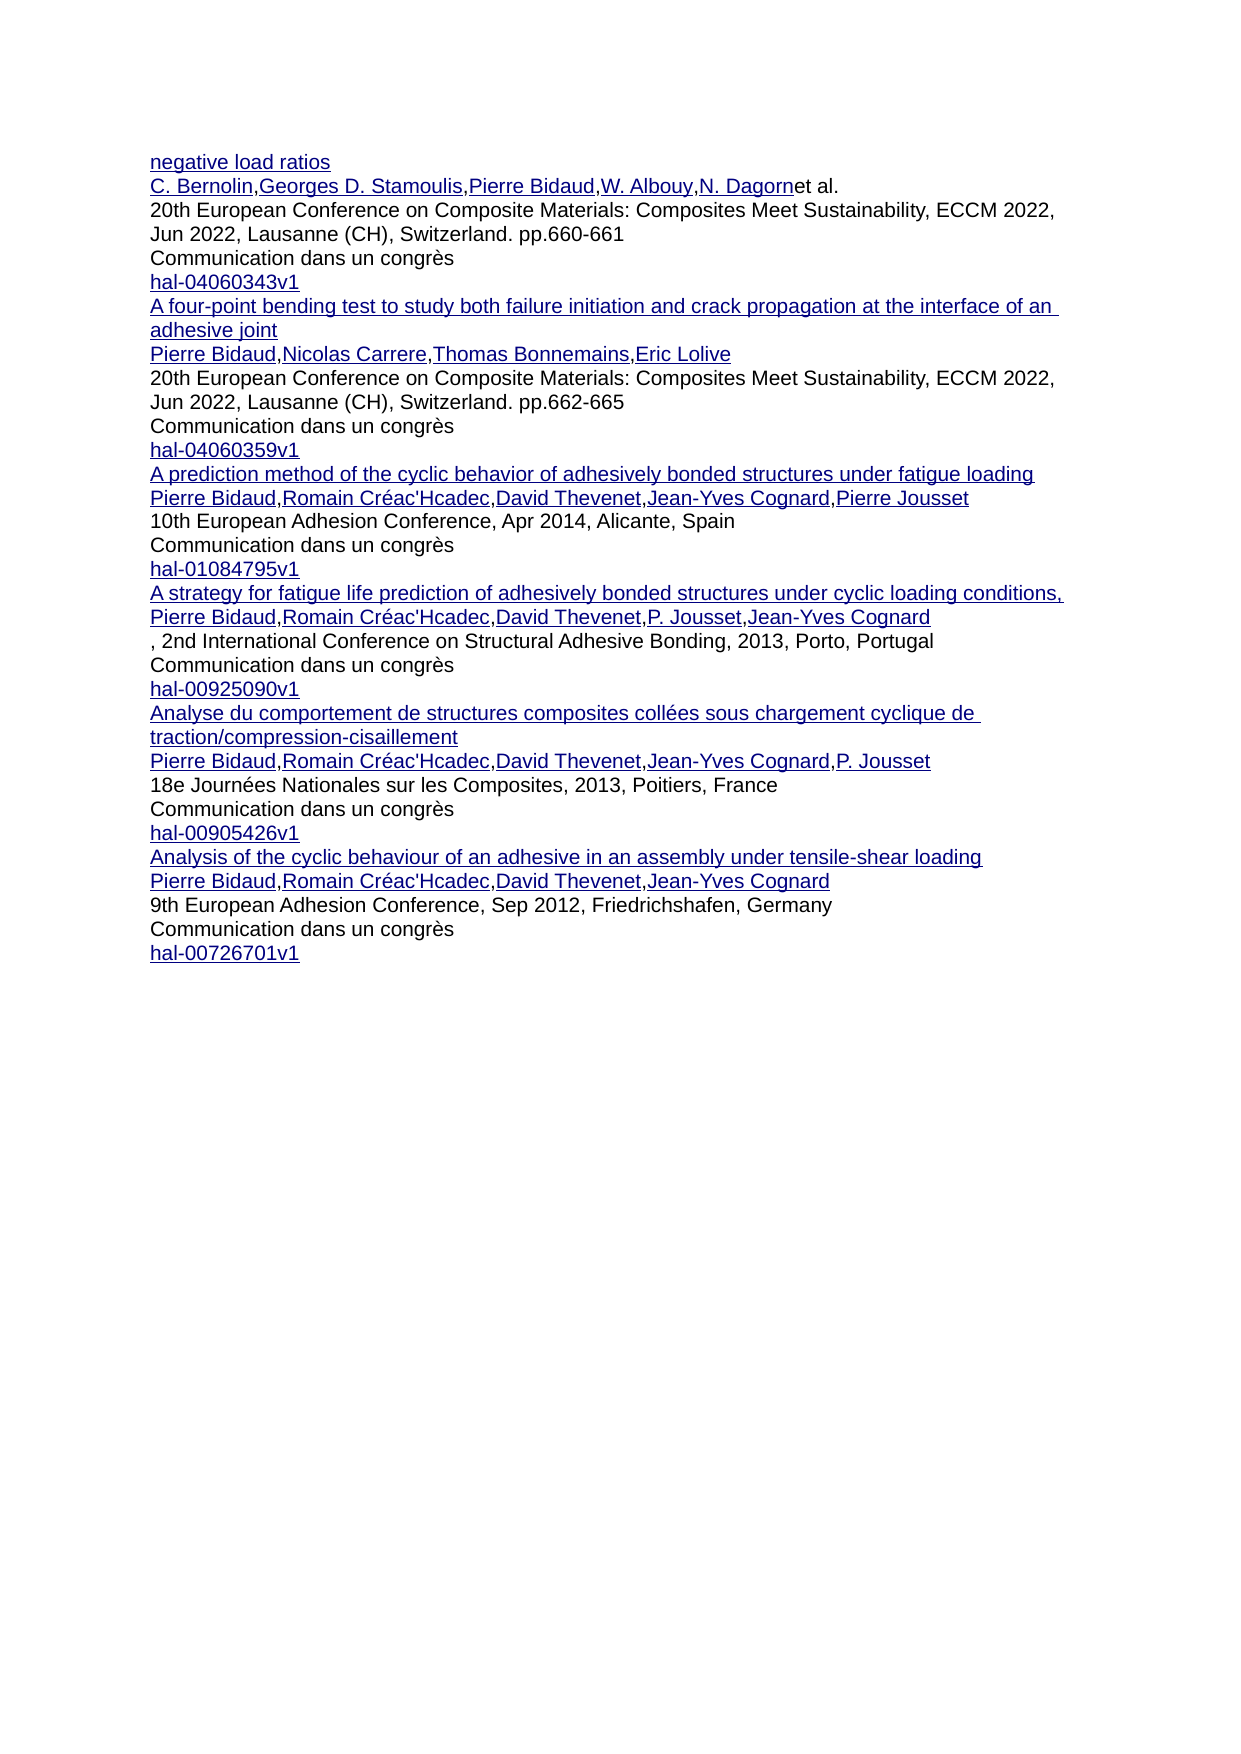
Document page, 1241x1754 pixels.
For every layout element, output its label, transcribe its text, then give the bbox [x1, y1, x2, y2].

table_cell A prediction method of the cyclic behavior of adhesively bonded structures under fatigue loading Pierre Bidaud,Romain Créac'Hcadec,David Thevenet,Jean-Yves Cognard,Pierre Jousset 10th European Adhesion Conference, Apr 2014, Alicante, Spain Communication dans un congrès hal-01084795v1 [150, 461, 1090, 581]
table_cell A four-point bending test to study both failure initiation and crack propagation at the interface of an adhesive joint Pierre Bidaud,Nicolas Carrere,Thomas Bonnemains,Eric Lolive 20th European Conference on Composite Materials: Composites Meet Sustainability, ECCM 2022, Jun 2022, Lausanne (CH), Switzerland. pp.662-665 Communication dans un congrès hal-04060359v1 [150, 294, 1090, 461]
table_cell A strategy for fatigue life prediction of adhesively bonded structures under cyclic loading conditions, Pierre Bidaud,Romain Créac'Hcadec,David Thevenet,P. Jousset,Jean-Yves Cognard , 2nd International Conference on Structural Adhesive Bonding, 2013, Porto, Portugal Communication dans un congrès hal-00925090v1 [150, 581, 1090, 701]
table_cell Analysis of the cyclic behaviour of an adhesive in an assembly under tensile-shear loading Pierre Bidaud,Romain Créac'Hcadec,David Thevenet,Jean-Yves Cognard 9th European Adhesion Conference, Sep 2012, Friedrichshafen, Germany Communication dans un congrès hal-00726701v1 [150, 845, 1090, 964]
table_header Cyclic behavior and crack propagation in adhesively-bonded assemblies under mixed mode and negative load ratios C. Bernolin,Georges D. Stamoulis,Pierre Bidaud,W. Albouy,N. Dagornet al. 20th European Conference on Composite Materials: Composites Meet Sustainability, ECCM 2022, Jun 2022, Lausanne (CH), Switzerland. pp.660-661 Communication dans un congrès hal-04060343v1 [150, 150, 1090, 294]
table_cell Analyse du comportement de structures composites collées sous chargement cyclique de traction/compression-cisaillement Pierre Bidaud,Romain Créac'Hcadec,David Thevenet,Jean-Yves Cognard,P. Jousset 18e Journées Nationales sur les Composites, 2013, Poitiers, France Communication dans un congrès hal-00905426v1 [150, 701, 1090, 845]
